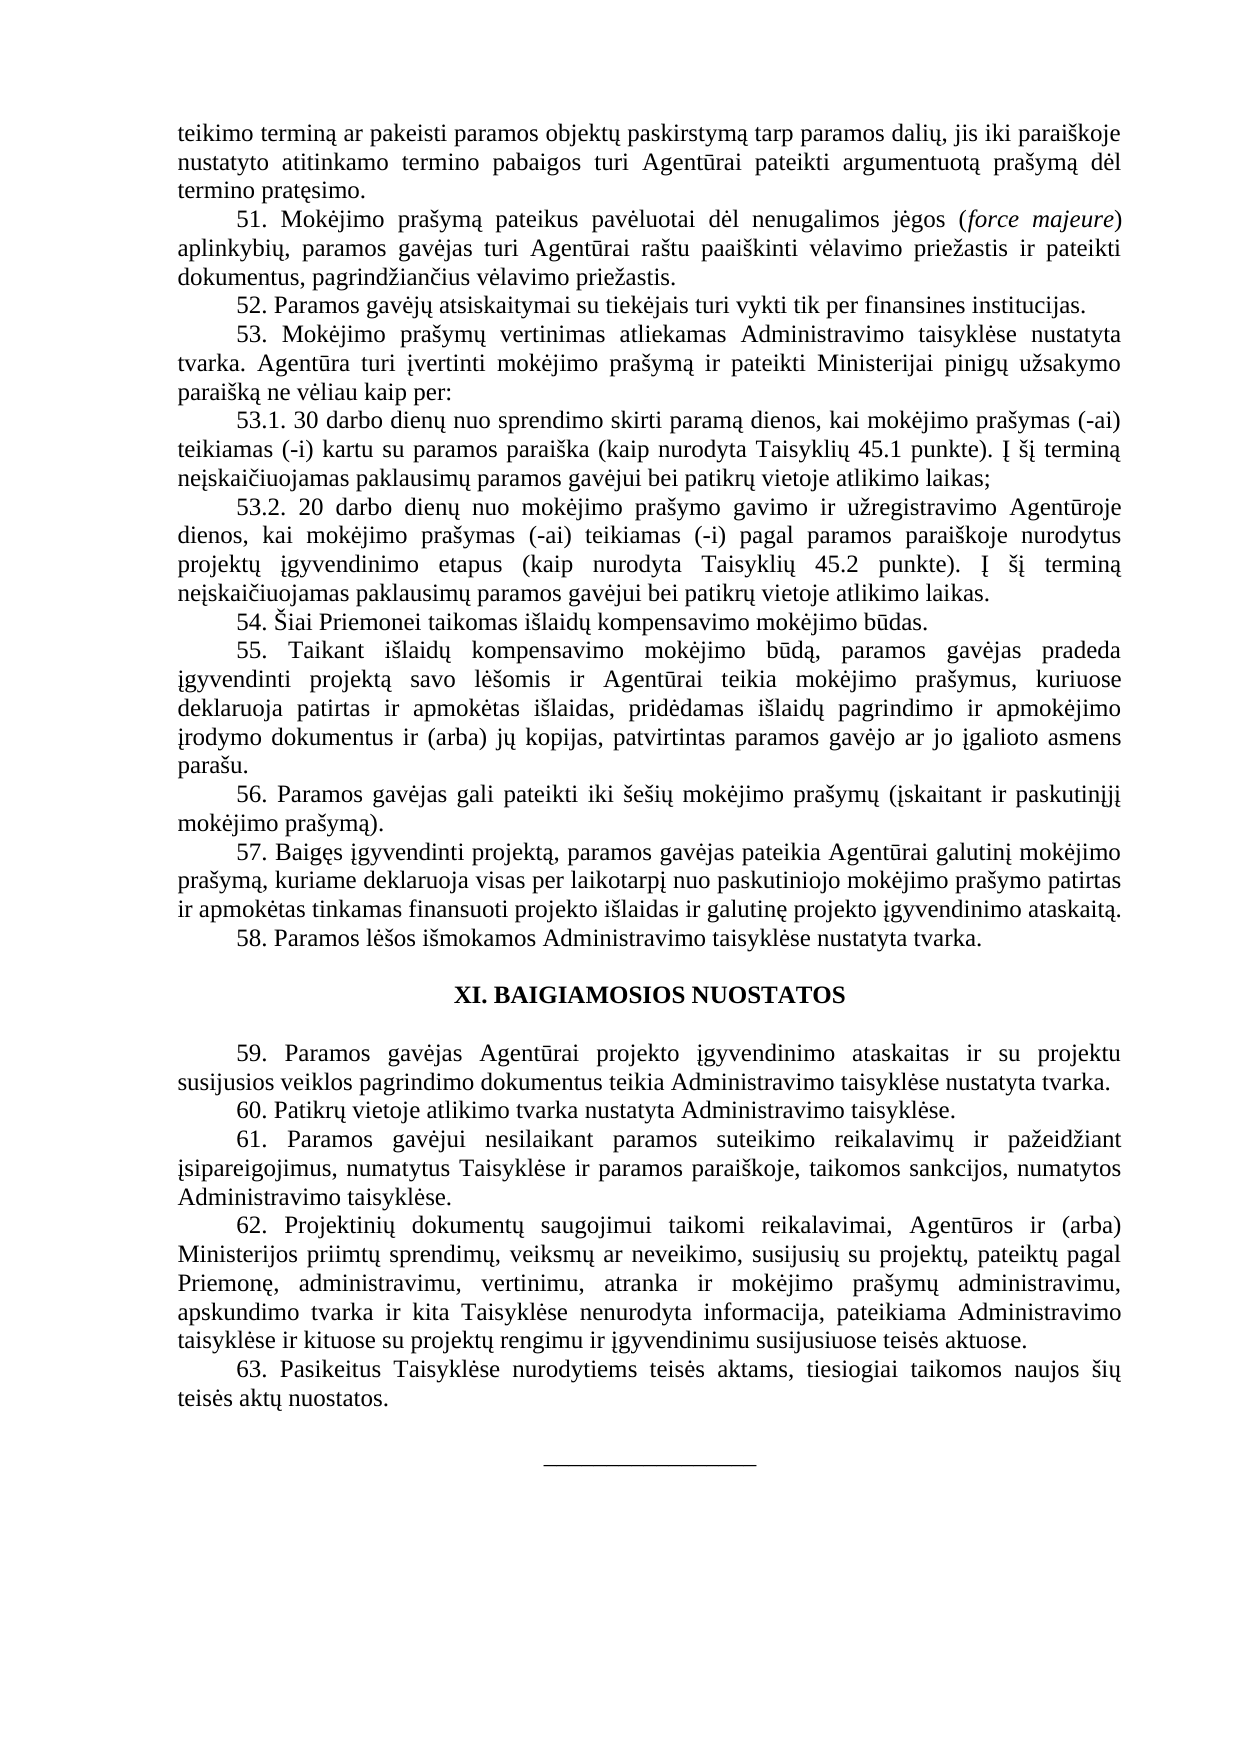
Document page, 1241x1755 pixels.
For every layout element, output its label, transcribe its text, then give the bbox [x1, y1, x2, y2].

text XI. BAIGIAMOSIOS NUOSTATOS [177, 981, 1122, 1009]
text 52. Paramos gavėjų atsiskaitymai su tiekėjais turi vykti tik per finansines institucijas. [177, 291, 1122, 319]
text 63. Pasikeitus Taisyklėse nurodytiems teisės aktams, tiesiogiai taikomos naujos šių teisės aktų nuostatos. [177, 1354, 1122, 1412]
text 51. Mokėjimo prašymą pateikus pavėluotai dėl nenugalimos jėgos (force majeure) aplinkybių, paramos gavėjas turi Agentūrai raštu paaiškinti vėlavimo priežastis ir pateikti dokumentus, pagrindžiančius vėlavimo priežastis. [177, 204, 1122, 291]
text 62. Projektinių dokumentų saugojimui taikomi reikalavimai, Agentūros ir (arba) Ministerijos priimtų sprendimų, veiksmų ar neveikimo, susijusių su projektų, pateiktų pagal Priemonę, administravimu, vertinimu, atranka ir mokėjimo prašymų administravimu, apskundimo tvarka ir kita Taisyklėse nenurodyta informacija, pateikiama Administravimo taisyklėse ir kituose su projektų rengimu ir įgyvendinimu susijusiuose teisės aktuose. [177, 1211, 1122, 1354]
text 57. Baigęs įgyvendinti projektą, paramos gavėjas pateikia Agentūrai galutinį mokėjimo prašymą, kuriame deklaruoja visas per laikotarpį nuo paskutiniojo mokėjimo prašymo patirtas ir apmokėtas tinkamas finansuoti projekto išlaidas ir galutinę projekto įgyvendinimo ataskaitą. [177, 837, 1122, 923]
text 60. Patikrų vietoje atlikimo tvarka nustatyta Administravimo taisyklėse. [177, 1096, 1122, 1124]
text 54. Šiai Priemonei taikomas išlaidų kompensavimo mokėjimo būdas. [177, 607, 1122, 636]
text 53.1. 30 darbo dienų nuo sprendimo skirti paramą dienos, kai mokėjimo prašymas (-ai) teikiamas (-i) kartu su paramos paraiška (kaip nurodyta Taisyklių 45.1 punkte). Į šį terminą neįskaičiuojamas paklausimų paramos gavėjui bei patikrų vietoje atlikimo laikas; [177, 406, 1122, 492]
text 53. Mokėjimo prašymų vertinimas atliekamas Administravimo taisyklėse nustatyta tvarka. Agentūra turi įvertinti mokėjimo prašymą ir pateikti Ministerijai pinigų užsakymo paraišką ne vėliau kaip per: [177, 319, 1122, 406]
text 59. Paramos gavėjas Agentūrai projekto įgyvendinimo ataskaitas ir su projektu susijusios veiklos pagrindimo dokumentus teikia Administravimo taisyklėse nustatyta tvarka. [177, 1038, 1122, 1096]
text 61. Paramos gavėjui nesilaikant paramos suteikimo reikalavimų ir pažeidžiant įsipareigojimus, numatytus Taisyklėse ir paramos paraiškoje, taikomos sankcijos, numatytos Administravimo taisyklėse. [177, 1124, 1122, 1211]
text 53.2. 20 darbo dienų nuo mokėjimo prašymo gavimo ir užregistravimo Agentūroje dienos, kai mokėjimo prašymas (-ai) teikiamas (-i) pagal paramos paraiškoje nurodytus projektų įgyvendinimo etapus (kaip nurodyta Taisyklių 45.2 punkte). Į šį terminą neįskaičiuojamas paklausimų paramos gavėjui bei patikrų vietoje atlikimo laikas. [177, 492, 1122, 607]
text 56. Paramos gavėjas gali pateikti iki šešių mokėjimo prašymų (įskaitant ir paskutinįjį mokėjimo prašymą). [177, 779, 1122, 837]
text 58. Paramos lėšos išmokamos Administravimo taisyklėse nustatyta tvarka. [177, 923, 1122, 952]
text _________________ [177, 1441, 1122, 1469]
text teikimo terminą ar pakeisti paramos objektų paskirstymą tarp paramos dalių, jis iki paraiškoje nustatyto atitinkamo termino pabaigos turi Agentūrai pateikti argumentuotą prašymą dėl termino pratęsimo. [177, 118, 1122, 204]
text 55. Taikant išlaidų kompensavimo mokėjimo būdą, paramos gavėjas pradeda įgyvendinti projektą savo lėšomis ir Agentūrai teikia mokėjimo prašymus, kuriuose deklaruoja patirtas ir apmokėtas išlaidas, pridėdamas išlaidų pagrindimo ir apmokėjimo įrodymo dokumentus ir (arba) jų kopijas, patvirtintas paramos gavėjo ar jo įgalioto asmens parašu. [177, 636, 1122, 779]
